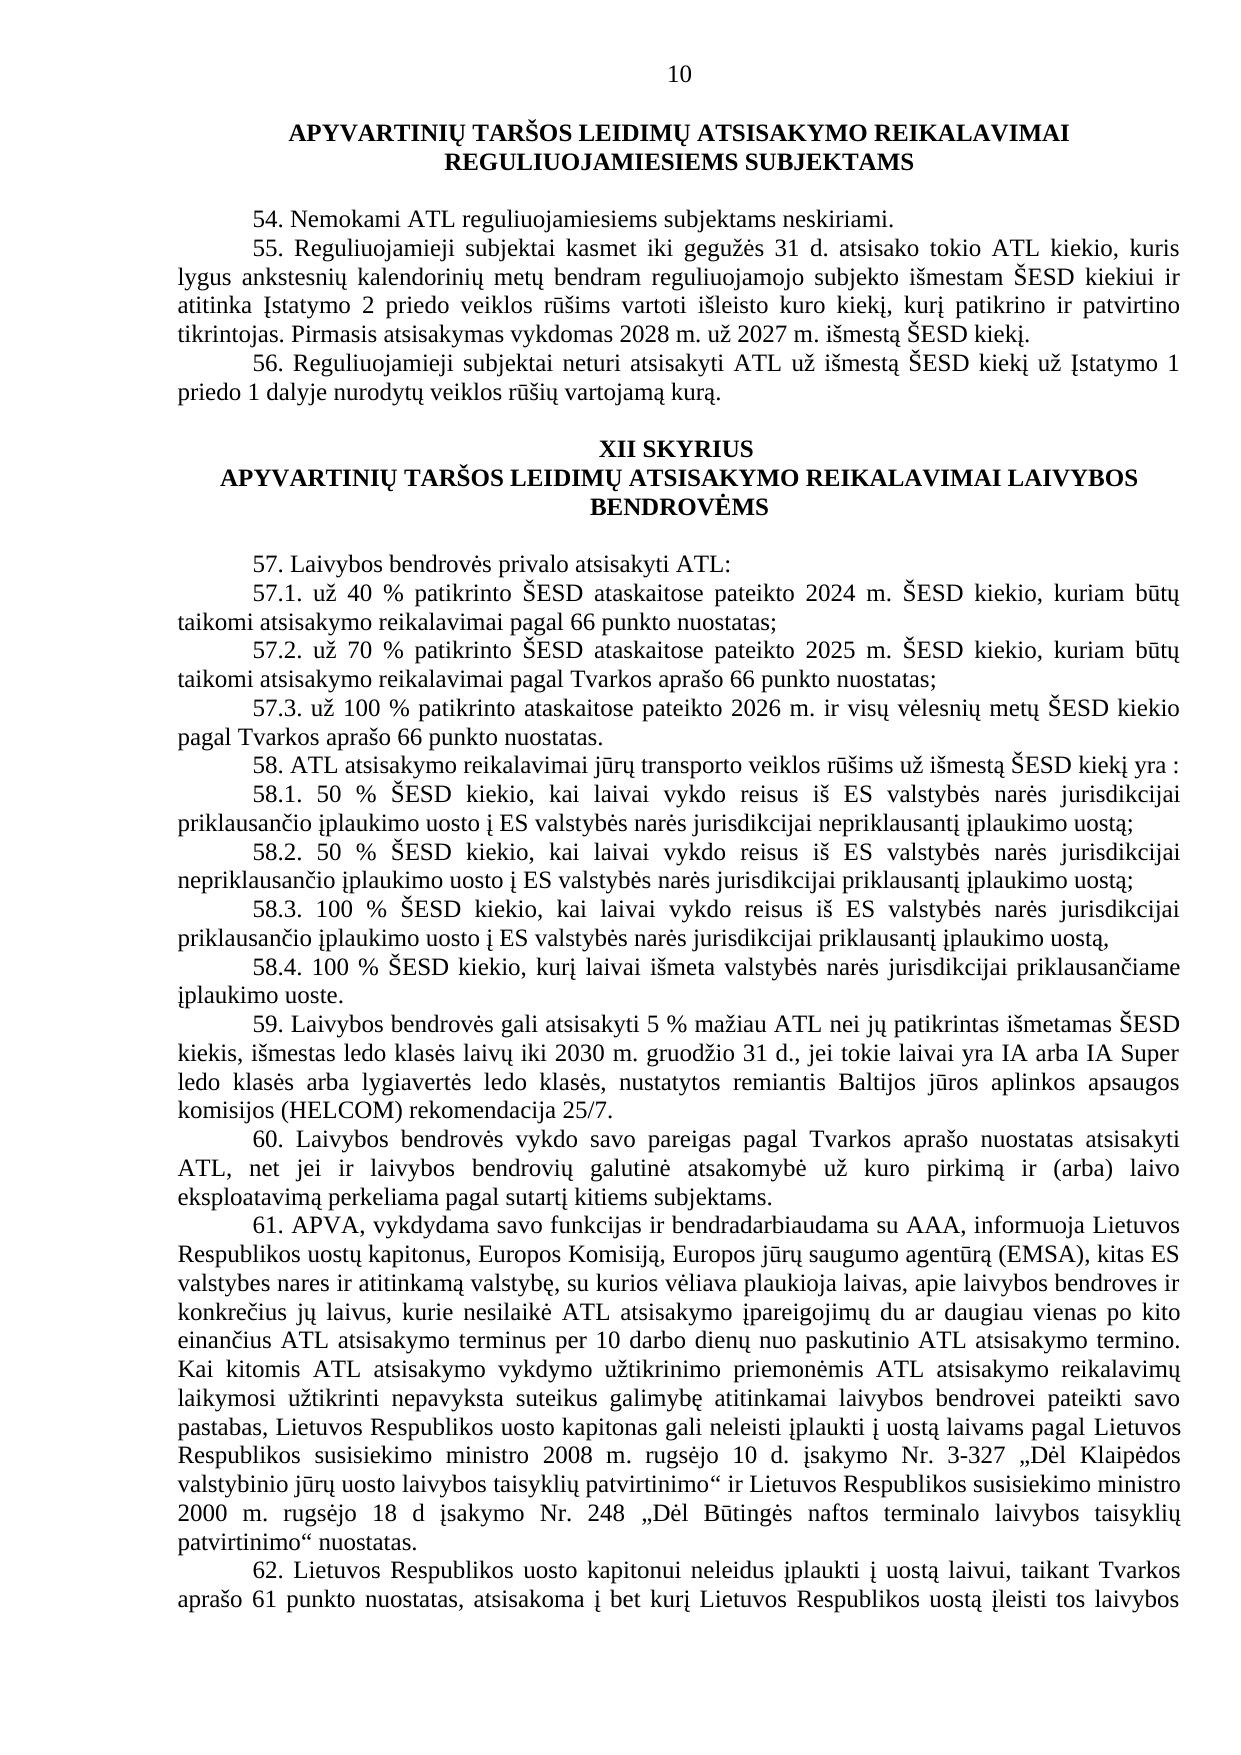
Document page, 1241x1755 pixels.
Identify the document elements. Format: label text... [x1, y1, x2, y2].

text 58.4. 100 % ŠESD kiekio, kurį laivai išmeta valstybės narės jurisdikcijai priklausančiame įplaukimo uoste. [177, 952, 1181, 1009]
text 62. Lietuvos Respublikos uosto kapitonui neleidus įplaukti į uostą laivui, taikant Tvarkos aprašo 61 punkto nuostatas, atsisakoma į bet kurį Lietuvos Respublikos uostą įleisti tos laivybos [177, 1556, 1181, 1613]
text 56. Reguliuojamieji subjektai neturi atsisakyti ATL už išmestą ŠESD kiekį už Įstatymo 1 priedo 1 dalyje nurodytų veiklos rūšių vartojamą kurą. [177, 348, 1181, 406]
text 57.1. už 40 % patikrinto ŠESD ataskaitose pateikto 2024 m. ŠESD kiekio, kuriam būtų taikomi atsisakymo reikalavimai pagal 66 punkto nuostatas; [177, 578, 1181, 636]
text 58.1. 50 % ŠESD kiekio, kai laivai vykdo reisus iš ES valstybės narės jurisdikcijai priklausančio įplaukimo uosto į ES valstybės narės jurisdikcijai nepriklausantį įplaukimo uostą; [177, 779, 1181, 837]
text 57.3. už 100 % patikrinto ataskaitose pateikto 2026 m. ir visų vėlesnių metų ŠESD kiekio pagal Tvarkos aprašo 66 punkto nuostatas. [177, 693, 1181, 751]
text 61. APVA, vykdydama savo funkcijas ir bendradarbiaudama su AAA, informuoja Lietuvos Respublikos uostų kapitonus, Europos Komisiją, Europos jūrų saugumo agentūrą (EMSA), kitas ES valstybes nares ir atitinkamą valstybę, su kurios vėliava plaukioja laivas, apie laivybos bendroves ir konkrečius jų laivus, kurie nesilaikė ATL atsisakymo įpareigojimų du ar daugiau vienas po kito einančius ATL atsisakymo terminus per 10 darbo dienų nuo paskutinio ATL atsisakymo termino. Kai kitomis ATL atsisakymo vykdymo užtikrinimo priemonėmis ATL atsisakymo reikalavimų laikymosi užtikrinti nepavyksta suteikus galimybę atitinkamai laivybos bendrovei pateikti savo pastabas, Lietuvos Respublikos uosto kapitonas gali neleisti įplaukti į uostą laivams pagal Lietuvos Respublikos susisiekimo ministro 2008 m. rugsėjo 10 d. įsakymo Nr. 3-327 „Dėl Klaipėdos valstybinio jūrų uosto laivybos taisyklių patvirtinimo“ ir Lietuvos Respublikos susisiekimo ministro 2000 m. rugsėjo 18 d įsakymo Nr. 248 „Dėl Būtingės naftos terminalo laivybos taisyklių patvirtinimo“ nuostatas. [177, 1211, 1181, 1556]
text 58.2. 50 % ŠESD kiekio, kai laivai vykdo reisus iš ES valstybės narės jurisdikcijai nepriklausančio įplaukimo uosto į ES valstybės narės jurisdikcijai priklausantį įplaukimo uostą; [177, 837, 1181, 894]
text 55. Reguliuojamieji subjektai kasmet iki gegužės 31 d. atsisako tokio ATL kiekio, kuris lygus ankstesnių kalendorinių metų bendram reguliuojamojo subjekto išmestam ŠESD kiekiui ir atitinka Įstatymo 2 priedo veiklos rūšims vartoti išleisto kuro kiekį, kurį patikrino ir patvirtino tikrintojas. Pirmasis atsisakymas vykdomas 2028 m. už 2027 m. išmestą ŠESD kiekį. [177, 233, 1181, 348]
text 58.3. 100 % ŠESD kiekio, kai laivai vykdo reisus iš ES valstybės narės jurisdikcijai priklausančio įplaukimo uosto į ES valstybės narės jurisdikcijai priklausantį įplaukimo uostą, [177, 894, 1181, 952]
text 57. Laivybos bendrovės privalo atsisakyti ATL: [177, 549, 1181, 578]
text 58. ATL atsisakymo reikalavimai jūrų transporto veiklos rūšims už išmestą ŠESD kiekį yra : [177, 751, 1181, 779]
text 59. Laivybos bendrovės gali atsisakyti 5 % mažiau ATL nei jų patikrintas išmetamas ŠESD kiekis, išmestas ledo klasės laivų iki 2030 m. gruodžio 31 d., jei tokie laivai yra IA arba IA Super ledo klasės arba lygiavertės ledo klasės, nustatytos remiantis Baltijos jūros aplinkos apsaugos komisijos (HELCOM) rekomendacija 25/7. [177, 1009, 1181, 1124]
text Apyvartinių taršos leidimų ATSISAKYMO reikalavimai laivybos bendrovėms [177, 463, 1181, 521]
text 57.2. už 70 % patikrinto ŠESD ataskaitose pateikto 2025 m. ŠESD kiekio, kuriam būtų taikomi atsisakymo reikalavimai pagal Tvarkos aprašo 66 punkto nuostatas; [177, 636, 1181, 693]
text 60. Laivybos bendrovės vykdo savo pareigas pagal Tvarkos aprašo nuostatas atsisakyti ATL, net jei ir laivybos bendrovių galutinė atsakomybė už kuro pirkimą ir (arba) laivo eksploatavimą perkeliama pagal sutartį kitiems subjektams. [177, 1124, 1181, 1211]
text 54. Nemokami ATL reguliuojamiesiems subjektams neskiriami. [177, 204, 1181, 233]
text Apyvartinių taršos leidimų ATSISAKYMO REIKALAVIMAI REGULIUOJAMIESIEMS SUBJEKTAMS [177, 118, 1181, 176]
text xII SKYRIUS [177, 434, 1181, 463]
